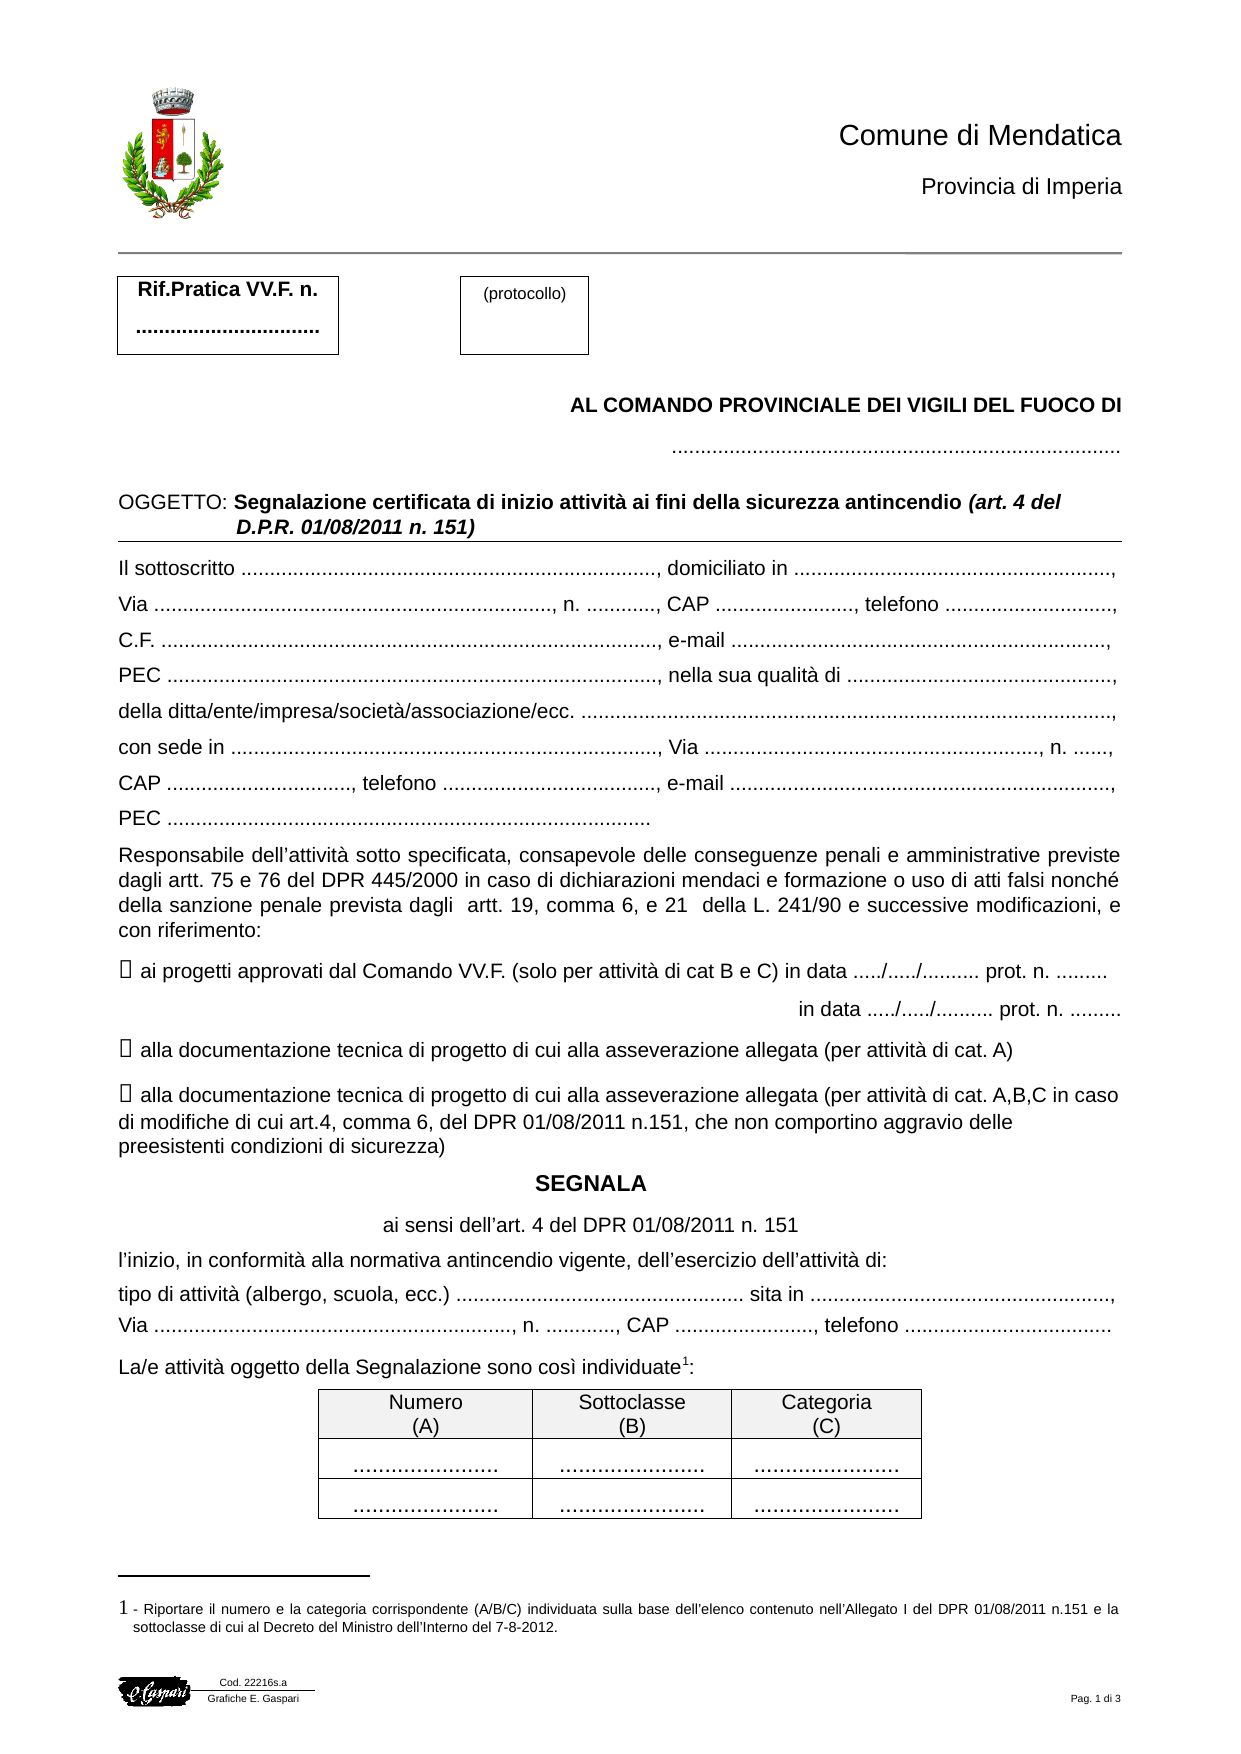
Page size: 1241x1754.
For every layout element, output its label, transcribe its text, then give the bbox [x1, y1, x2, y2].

table_cell ....................... [732, 1479, 921, 1518]
text l’inizio, in conformità alla normativa antincendio vigente, dell’esercizio dell’attività di: [118, 1247, 1122, 1271]
table_header Numero (A) [319, 1390, 532, 1438]
text SEGNALA [118, 1170, 1064, 1196]
table_header Sottoclasse (B) [533, 1390, 731, 1438]
text Comune di Mendatica [224, 118, 1122, 152]
text PEC ....................................................................................., nella sua qualità di .............................................., [118, 663, 1122, 687]
text  alla documentazione tecnica di progetto di cui alla asseverazione allegata (per attività di cat. A,B,C in caso di modifiche di cui art.4, comma 6, del DPR 01/08/2011 n.151, che non comportino aggravio delle preesistenti condizioni di sicurezza) [118, 1076, 1122, 1157]
table_cell ....................... [319, 1439, 532, 1478]
text - Riportare il numero e la categoria corrispondente (A/B/C) individuata sulla base dell’elenco contenuto nell’Allegato I del DPR 01/08/2011 n.151 e la sottoclasse di cui al Decreto del Ministro dell’Interno del 7-8-2012. [118, 1595, 1122, 1636]
text PEC .................................................................................... [118, 806, 1122, 830]
text .............................................................................. [118, 433, 1122, 457]
text AL COMANDO PROVINCIALE DEI VIGILI DEL FUOCO DI [118, 393, 1122, 417]
text OGGETTO: Segnalazione certificata di inizio attività ai fini della sicurezza antincendio (art. 4 del D.P.R. 01/08/2011 n. 151) [118, 490, 1122, 541]
table_cell ....................... [319, 1479, 532, 1518]
text Provincia di Imperia [224, 173, 1122, 200]
text in data ...../...../.......... prot. n. ......... [118, 997, 1122, 1021]
text CAP ................................, telefono ....................................., e-mail .................................................................., [118, 770, 1122, 794]
text  alla documentazione tecnica di progetto di cui alla asseverazione allegata (per attività di cat. A) [118, 1031, 1122, 1065]
table_cell ....................... [533, 1439, 731, 1478]
table_header (protocollo) [461, 277, 588, 354]
text La/e attività oggetto della Segnalazione sono così individuate: [118, 1354, 1122, 1378]
text Il sottoscritto ........................................................................, domiciliato in ......................................................., [118, 556, 1122, 580]
text Responsabile dell’attività sotto specificata, consapevole delle conseguenze penali e amministrative previste dagli artt. 75 e 76 del DPR 445/2000 in caso di dichiarazioni mendaci e formazione o uso di atti falsi nonché della sanzione penale prevista dagli artt. 19, comma 6, e 21 della L. 241/90 e successive modificazioni, e con riferimento: [118, 842, 1122, 942]
table_header Rif.Pratica VV.F. n. ................................ [118, 277, 338, 354]
table_header Categoria (C) [732, 1390, 921, 1438]
text C.F. ......................................................................................, e-mail ................................................................., [118, 627, 1122, 651]
picture [122, 87, 224, 219]
table_cell ....................... [533, 1479, 731, 1518]
text tipo di attività (albergo, scuola, ecc.) .................................................. sita in ...................................................., Via .............................................................., n. ............, CAP ........................, telefono .................................... [118, 1282, 1122, 1337]
text della ditta/ente/impresa/società/associazione/ecc. ............................................................................................, [118, 699, 1122, 723]
table_cell ....................... [732, 1439, 921, 1478]
text ai sensi dell’art. 4 del DPR 01/08/2011 n. 151 [118, 1213, 1064, 1237]
table_header [339, 276, 460, 354]
text con sede in .........................................................................., Via .........................................................., n. ......, [118, 734, 1122, 758]
picture [117, 1675, 191, 1707]
text Via ....................................................................., n. ............, CAP ........................, telefono ............................., [118, 592, 1122, 616]
text  ai progetti approvati dal Comando VV.F. (solo per attività di cat B e C) in data ...../...../.......... prot. n. ......... [118, 952, 1122, 986]
